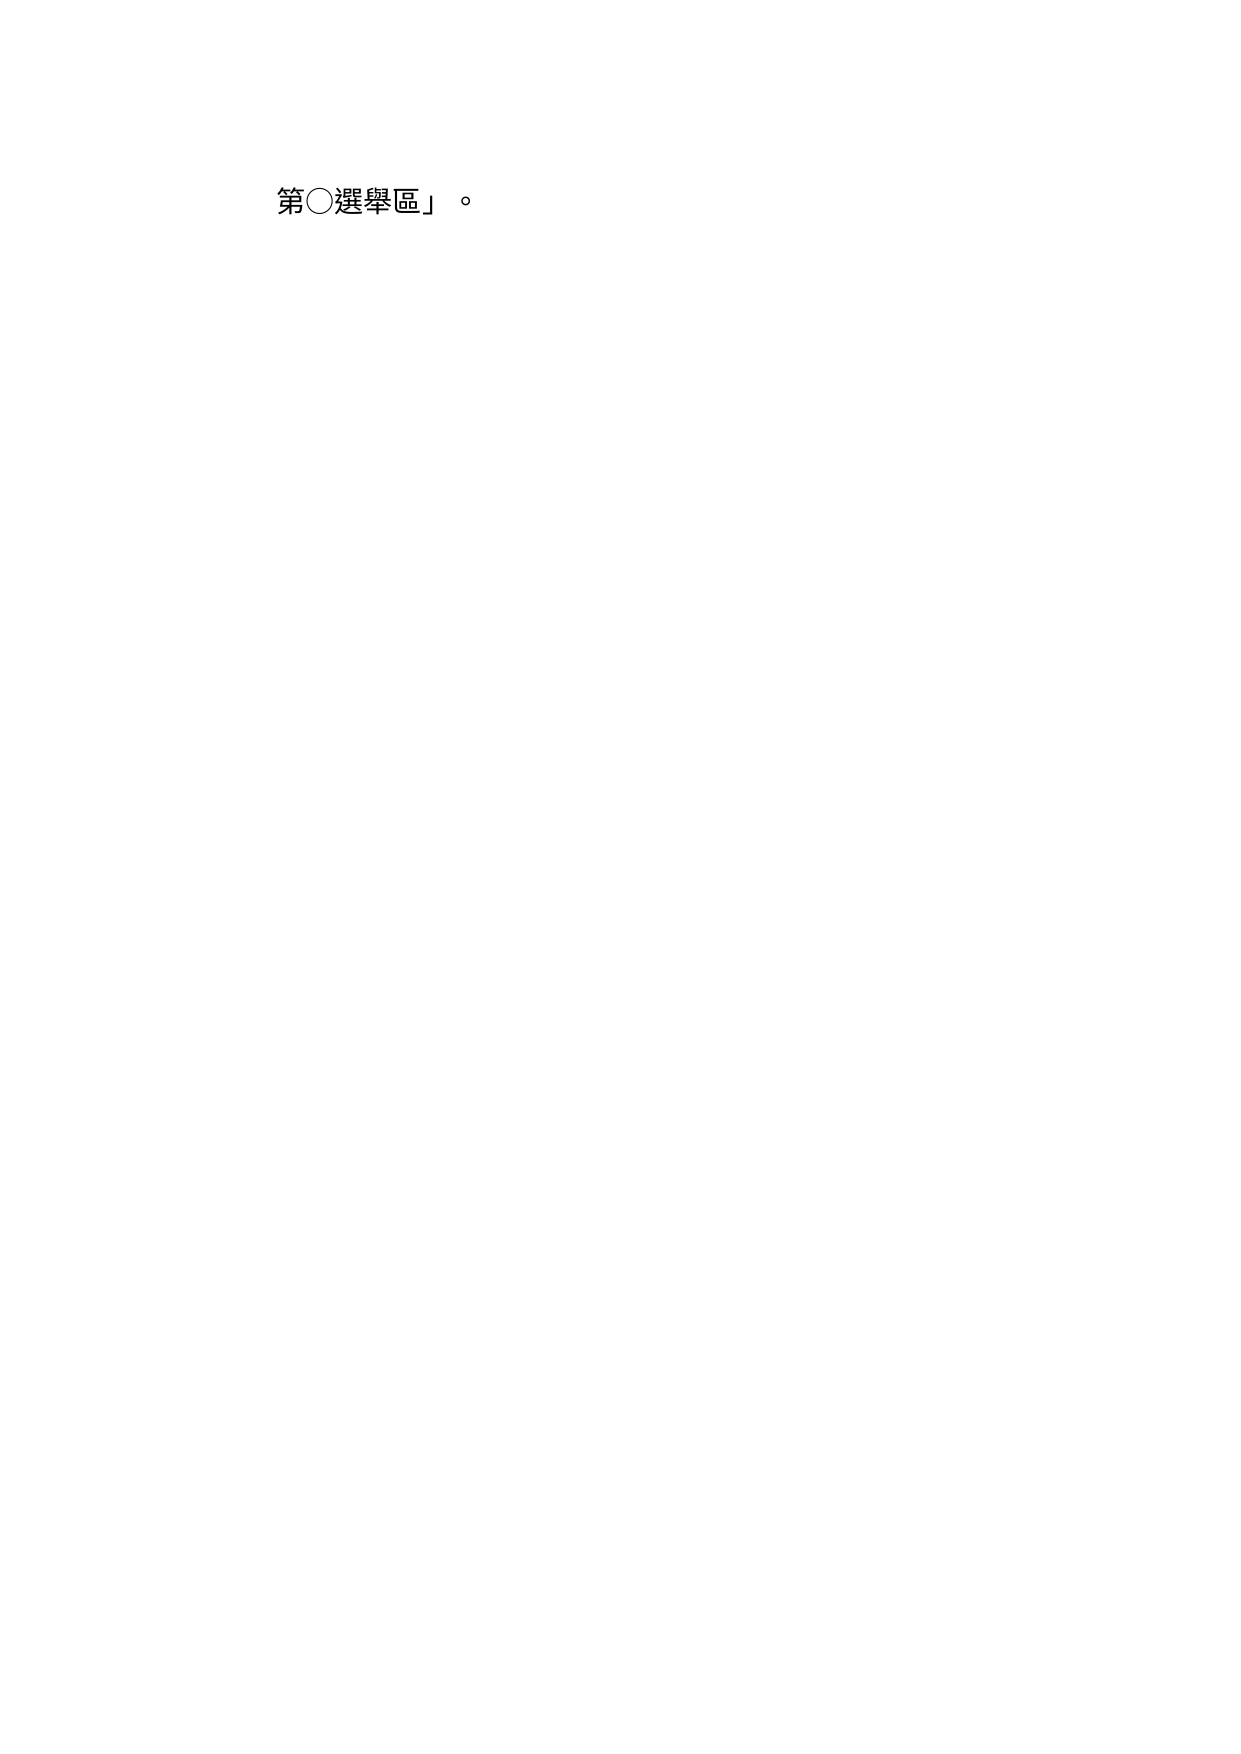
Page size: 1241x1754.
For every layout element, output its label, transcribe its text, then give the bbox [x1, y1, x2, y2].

text 二、申請登記為之後填寫選舉種類，候選人之前填寫選舉區名稱，如「第○屆立法委員選舉臺北市第○選舉區」、「第○屆立法委員選舉平地原住民選舉區」、「臺北市第○屆議員選舉第○選舉區」。 [217, 158, 1053, 221]
